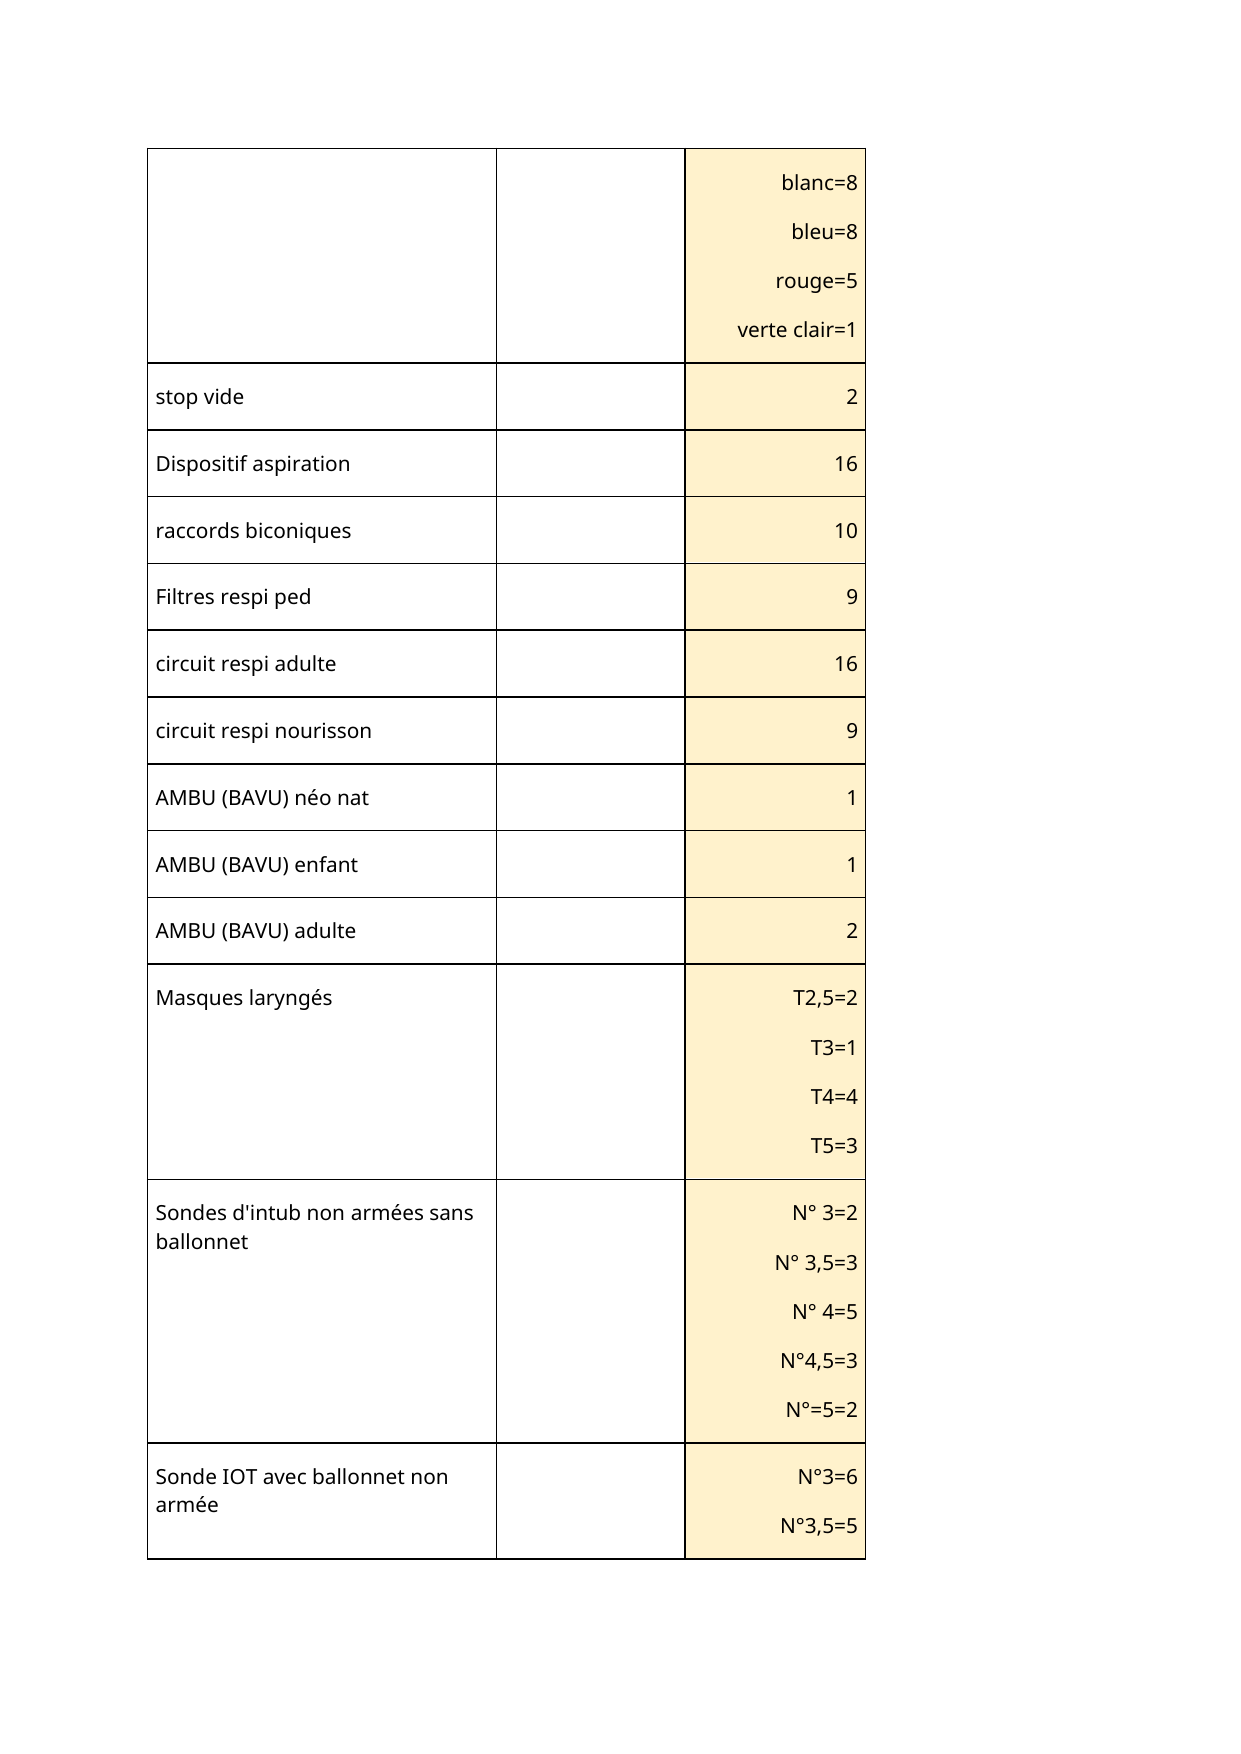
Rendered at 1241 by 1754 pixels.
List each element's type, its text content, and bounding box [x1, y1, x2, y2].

table_cell circuit respi adulte [148, 631, 496, 696]
table_cell 1 [686, 831, 865, 896]
table_cell Dispositif aspiration [148, 431, 496, 496]
table_cell [148, 149, 496, 362]
table_cell [497, 497, 684, 562]
table_cell 16 [686, 431, 865, 496]
table_cell AMBU (BAVU) néo nat [148, 765, 496, 830]
table_cell [866, 496, 1111, 562]
table_cell Masques laryngés [148, 965, 496, 1178]
table_cell [866, 896, 1111, 963]
table_cell 2 [686, 898, 865, 963]
table_cell [497, 698, 684, 763]
table_cell N° 3=2 N° 3,5=3 N° 4=5 N°4,5=3 N°=5=2 [686, 1180, 865, 1442]
table_cell [497, 364, 684, 429]
table_cell [497, 765, 684, 830]
table_cell Sonde IOT avec ballonnet non armée [148, 1444, 496, 1558]
table_cell AMBU (BAVU) enfant [148, 831, 496, 896]
table_cell [866, 629, 1111, 696]
table_cell [866, 1179, 1111, 1442]
table_cell raccords biconiques [148, 497, 496, 562]
table_cell [866, 763, 1111, 830]
table_cell [497, 965, 684, 1178]
table_cell [866, 696, 1111, 763]
table_cell [866, 963, 1111, 1178]
table_cell Filtres respi ped [148, 564, 496, 629]
table_cell 1 [686, 765, 865, 830]
table_cell stop vide [148, 364, 496, 429]
table_cell 2 [686, 364, 865, 429]
table_cell N°3=6 N°3,5=5 [686, 1444, 865, 1558]
table_cell [866, 563, 1111, 629]
table_cell [497, 1444, 684, 1558]
table_cell 16 [686, 631, 865, 696]
table_cell 9 [686, 564, 865, 629]
table_cell Sondes d'intub non armées sans ballonnet [148, 1180, 496, 1442]
table_cell [497, 631, 684, 696]
table_cell T2,5=2 T3=1 T4=4 T5=3 [686, 965, 865, 1178]
table_cell [866, 830, 1111, 896]
table_cell [497, 431, 684, 496]
table_cell [497, 898, 684, 963]
table_cell circuit respi nourisson [148, 698, 496, 763]
table_cell 10 [686, 497, 865, 562]
table_cell [497, 149, 684, 362]
table_cell blanc=8 bleu=8 rouge=5 verte clair=1 [686, 149, 865, 362]
table_cell [866, 148, 1111, 362]
table_cell [497, 564, 684, 629]
table_cell AMBU (BAVU) adulte [148, 898, 496, 963]
table_cell [866, 1442, 1111, 1558]
table_cell 9 [686, 698, 865, 763]
table_cell [497, 1180, 684, 1442]
table_cell [497, 831, 684, 896]
table_cell [866, 362, 1111, 429]
table_cell [866, 429, 1111, 496]
